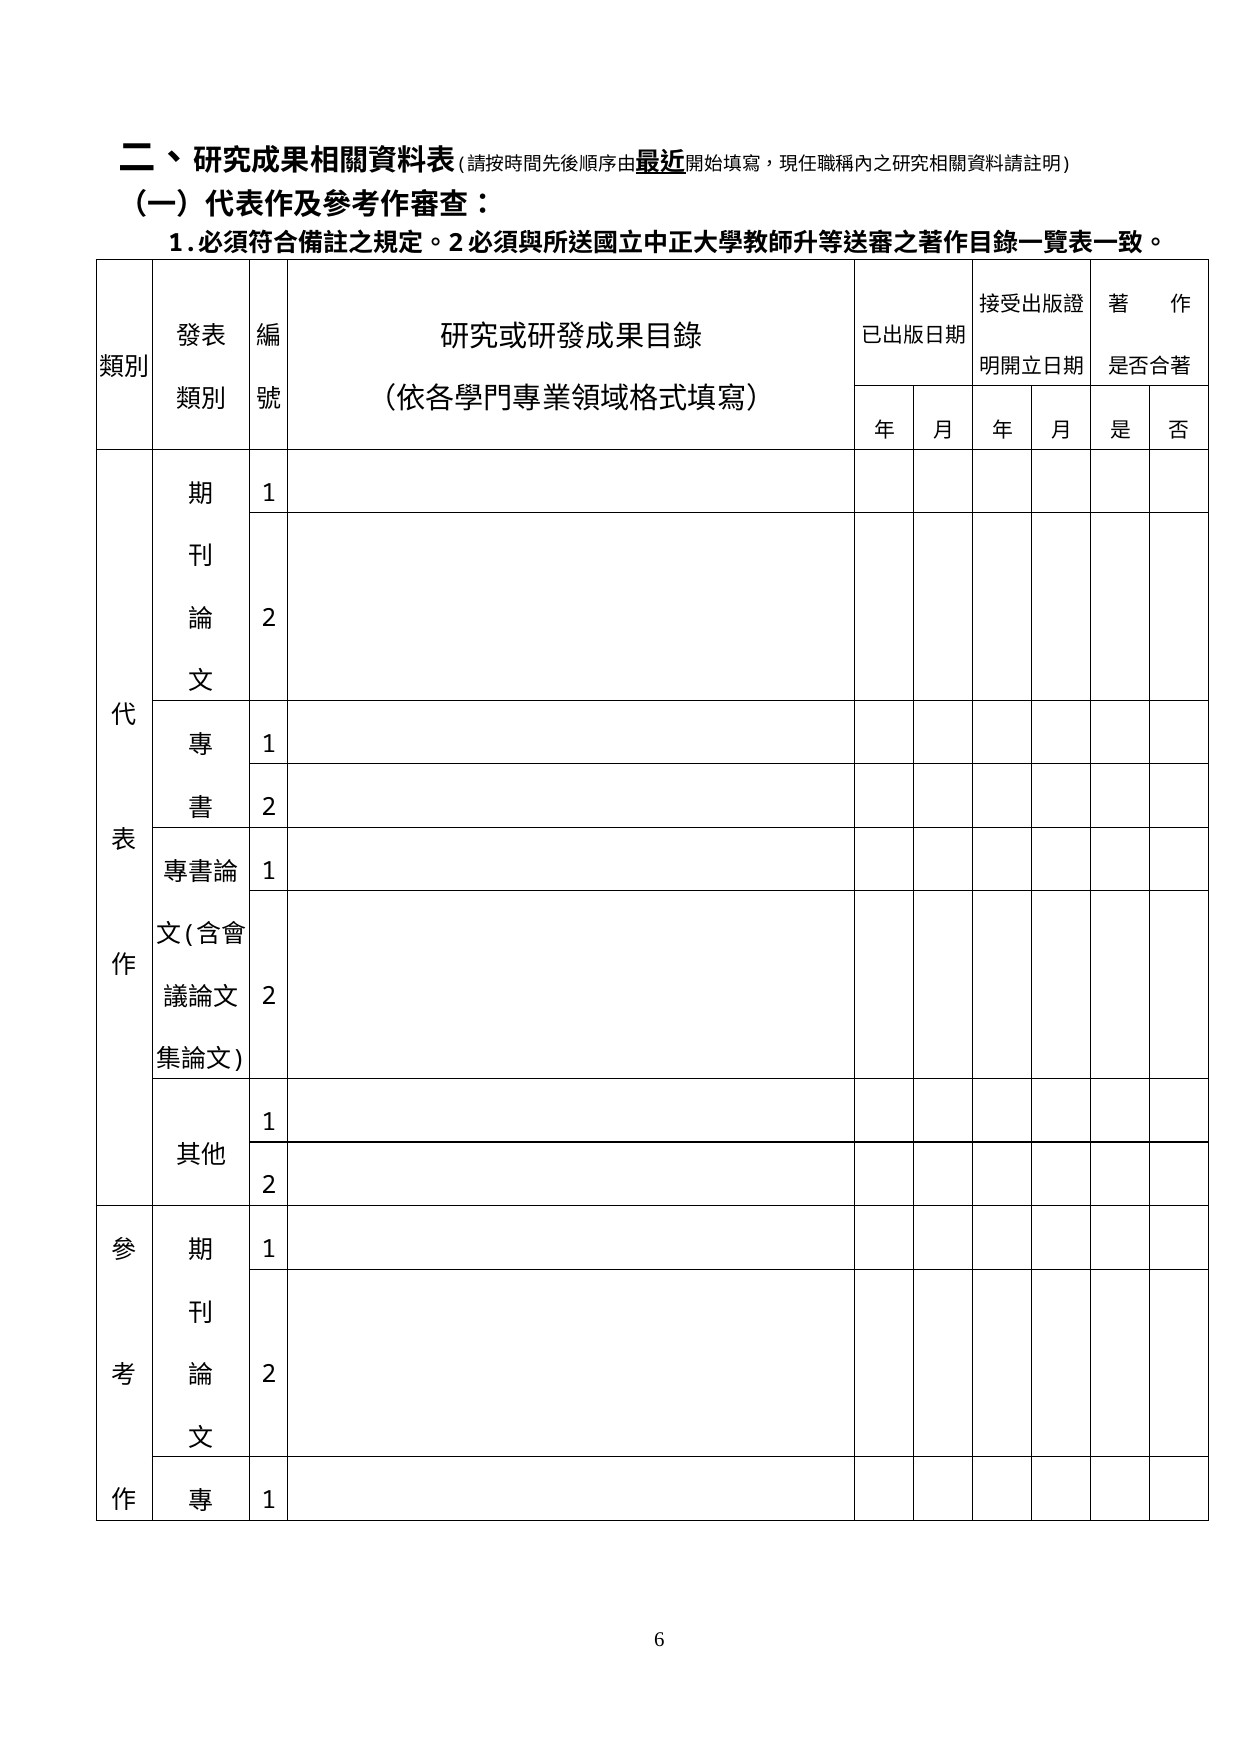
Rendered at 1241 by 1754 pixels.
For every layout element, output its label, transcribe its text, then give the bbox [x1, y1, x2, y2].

table_cell 2 [250, 1270, 287, 1456]
table_cell [1150, 764, 1208, 827]
table_cell 專書論文(含會議論文集論文) [153, 828, 249, 1078]
table_cell [1091, 1206, 1149, 1268]
table_cell [288, 1206, 854, 1268]
table_cell [1091, 1457, 1149, 1519]
table_cell [1150, 891, 1208, 1078]
table_cell [855, 1457, 913, 1519]
table_cell 其他 [153, 1079, 249, 1205]
table_cell [914, 828, 972, 890]
table_cell [914, 513, 972, 700]
table_cell [855, 764, 913, 827]
table_cell [1150, 1457, 1208, 1519]
table_cell [1032, 764, 1090, 827]
table_cell 參 考 作 [97, 1206, 152, 1519]
table_cell [1032, 450, 1090, 512]
table_cell [288, 1457, 854, 1519]
table_cell [914, 1079, 972, 1141]
table_cell [1091, 828, 1149, 890]
table_cell [973, 1206, 1031, 1268]
table_cell [288, 513, 854, 700]
table_cell [1032, 1457, 1090, 1519]
text （一）代表作及參考作審查： [118, 181, 1200, 223]
table_cell 2 [250, 1143, 287, 1205]
table_cell [288, 1270, 854, 1456]
table_cell [1150, 1143, 1208, 1205]
table_cell [1091, 1079, 1149, 1141]
table_cell 1 [250, 1079, 287, 1141]
table_cell [288, 828, 854, 890]
table_cell [973, 828, 1031, 890]
table_header 發表 類別 [153, 260, 249, 449]
table_cell [914, 764, 972, 827]
table_cell [1150, 513, 1208, 700]
table_cell [973, 1270, 1031, 1456]
table_cell [855, 828, 913, 890]
table_cell [973, 1457, 1031, 1519]
table_cell 1 [250, 701, 287, 763]
table_cell [855, 1270, 913, 1456]
table_cell [1032, 1079, 1090, 1141]
table_cell [288, 1079, 854, 1141]
table_cell 1 [250, 1206, 287, 1268]
table_cell [855, 513, 913, 700]
table_cell [855, 450, 913, 512]
table_cell [288, 450, 854, 512]
table_cell [973, 891, 1031, 1078]
table_cell 1 [250, 828, 287, 890]
table_cell [1150, 701, 1208, 763]
table_cell [855, 1143, 913, 1205]
table_cell [855, 1079, 913, 1141]
table_cell 2 [250, 764, 287, 827]
table_cell 期 刊 論 文 [153, 450, 249, 700]
table_cell [973, 513, 1031, 700]
table_cell [288, 701, 854, 763]
table_cell [914, 1270, 972, 1456]
table_cell 月 [1032, 386, 1090, 449]
table_header 已出版日期 [855, 260, 972, 385]
table_cell 1 [250, 450, 287, 512]
table_cell 專 書 [153, 701, 249, 827]
table_cell 期 刊 論 文 [153, 1206, 249, 1456]
table_cell [1032, 828, 1090, 890]
table_cell [1091, 891, 1149, 1078]
table_cell [288, 764, 854, 827]
table_cell 專 [153, 1457, 249, 1519]
table_cell [914, 891, 972, 1078]
table_cell [288, 1143, 854, 1205]
table_cell 年 [973, 386, 1031, 449]
table_cell 月 [914, 386, 972, 449]
table_header 編號 [250, 260, 287, 449]
table_cell [973, 764, 1031, 827]
table_header 類別 [97, 260, 152, 449]
table_cell [1150, 1079, 1208, 1141]
table_cell [1032, 513, 1090, 700]
table_cell 年 [855, 386, 913, 449]
table_cell [855, 1206, 913, 1268]
table_cell [914, 450, 972, 512]
table_cell [1150, 1206, 1208, 1268]
table_cell [288, 891, 854, 1078]
table_cell 是 [1091, 386, 1149, 449]
table_cell [973, 1143, 1031, 1205]
table_header 研究或研發成果目錄 （依各學門專業領域格式填寫） [288, 260, 854, 449]
text 二、研究成果相關資料表(請按時間先後順序由最近開始填寫，現任職稱內之研究相關資料請註明) [118, 126, 1200, 181]
table_cell [973, 1079, 1031, 1141]
text 1.必須符合備註之規定。2必須與所送國立中正大學教師升等送審之著作目錄一覽表一致。 [118, 223, 1200, 259]
table_cell [1032, 1270, 1090, 1456]
table_cell [1091, 701, 1149, 763]
table_header 著 作 是否合著 [1091, 260, 1208, 385]
table_cell [1091, 1270, 1149, 1456]
table_cell [973, 450, 1031, 512]
table_cell 2 [250, 891, 287, 1078]
table_cell [914, 1143, 972, 1205]
table_cell 代 表 作 [97, 450, 152, 1205]
table_cell [1032, 891, 1090, 1078]
table_header 接受出版證明開立日期 [973, 260, 1090, 385]
table_cell [1032, 701, 1090, 763]
table_cell 否 [1150, 386, 1208, 449]
table_cell [1150, 450, 1208, 512]
table_cell [1091, 513, 1149, 700]
table_cell 2 [250, 513, 287, 700]
table_cell [914, 701, 972, 763]
table_cell [855, 891, 913, 1078]
table_cell [1091, 450, 1149, 512]
table_cell [855, 701, 913, 763]
table_cell 1 [250, 1457, 287, 1519]
table_cell [914, 1206, 972, 1268]
table_cell [973, 701, 1031, 763]
table_cell [1091, 1143, 1149, 1205]
table_cell [1091, 764, 1149, 827]
table_cell [1150, 1270, 1208, 1456]
table_cell [1150, 828, 1208, 890]
table_cell [1032, 1206, 1090, 1268]
table_cell [1032, 1143, 1090, 1205]
table_cell [914, 1457, 972, 1519]
